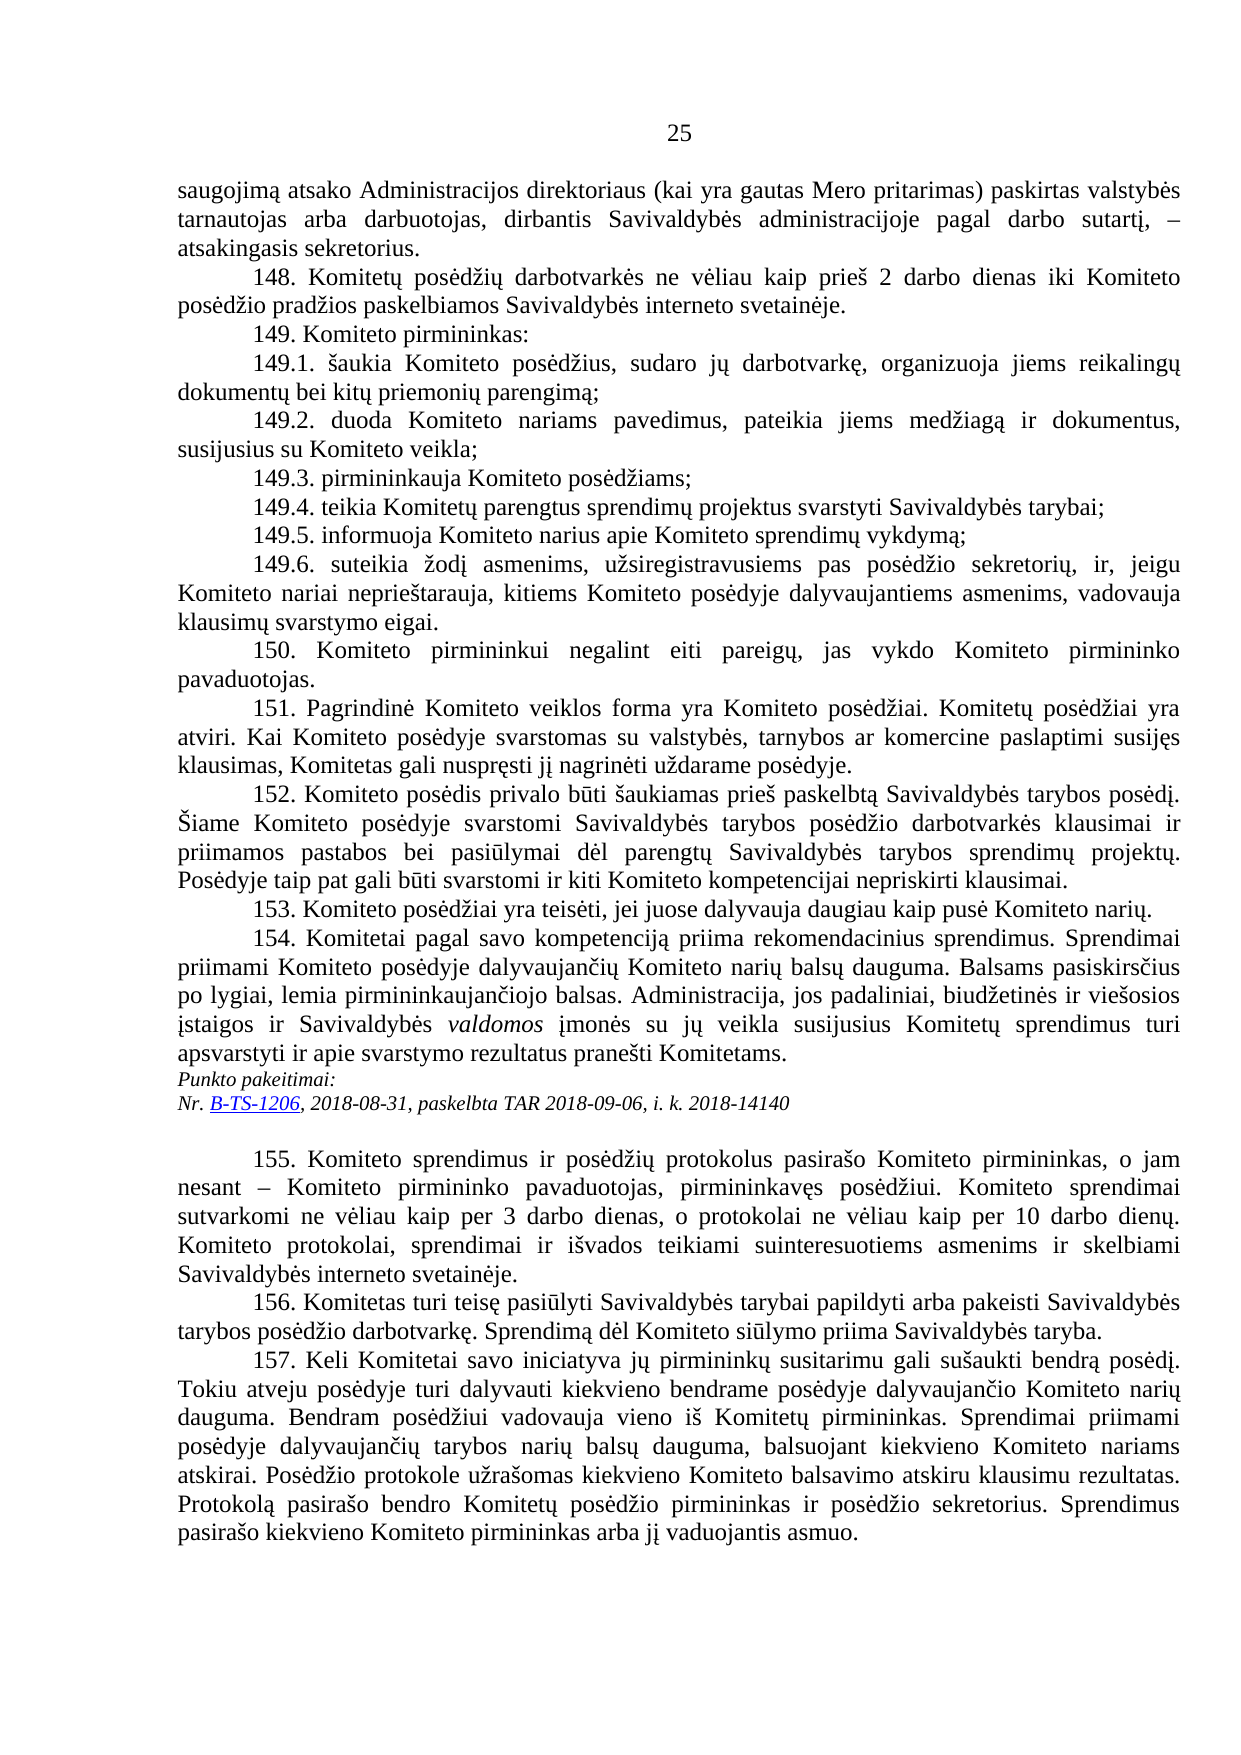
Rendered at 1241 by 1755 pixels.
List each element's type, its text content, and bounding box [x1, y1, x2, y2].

text 150. Komiteto pirmininkui negalint eiti pareigų, jas vykdo Komiteto pirmininko pavaduotojas. [177, 636, 1181, 693]
text 149.1. šaukia Komiteto posėdžius, sudaro jų darbotvarkę, organizuoja jiems reikalingų dokumentų bei kitų priemonių parengimą; [177, 348, 1181, 406]
text 152. Komiteto posėdis privalo būti šaukiamas prieš paskelbtą Savivaldybės tarybos posėdį. Šiame Komiteto posėdyje svarstomi Savivaldybės tarybos posėdžio darbotvarkės klausimai ir priimamos pastabos bei pasiūlymai dėl parengtų Savivaldybės tarybos sprendimų projektų. Posėdyje taip pat gali būti svarstomi ir kiti Komiteto kompetencijai nepriskirti klausimai. [177, 779, 1181, 894]
text 157. Keli Komitetai savo iniciatyva jų pirmininkų susitarimu gali sušaukti bendrą posėdį. Tokiu atveju posėdyje turi dalyvauti kiekvieno bendrame posėdyje dalyvaujančio Komiteto narių dauguma. Bendram posėdžiui vadovauja vieno iš Komitetų pirmininkas. Sprendimai priimami posėdyje dalyvaujančių tarybos narių balsų dauguma, balsuojant kiekvieno Komiteto nariams atskirai. Posėdžio protokole užrašomas kiekvieno Komiteto balsavimo atskiru klausimu rezultatas. Protokolą pasirašo bendro Komitetų posėdžio pirmininkas ir posėdžio sekretorius. Sprendimus pasirašo kiekvieno Komiteto pirmininkas arba jį vaduojantis asmuo. [177, 1345, 1181, 1546]
text saugojimą atsako Administracijos direktoriaus (kai yra gautas Mero pritarimas) paskirtas valstybės tarnautojas arba darbuotojas, dirbantis Savivaldybės administracijoje pagal darbo sutartį, – atsakingasis sekretorius. [177, 176, 1181, 262]
text 151. Pagrindinė Komiteto veiklos forma yra Komiteto posėdžiai. Komitetų posėdžiai yra atviri. Kai Komiteto posėdyje svarstomas su valstybės, tarnybos ar komercine paslaptimi susijęs klausimas, Komitetas gali nuspręsti jį nagrinėti uždarame posėdyje. [177, 693, 1181, 779]
text 149.4. teikia Komitetų parengtus sprendimų projektus svarstyti Savivaldybės tarybai; [177, 492, 1181, 521]
text 156. Komitetas turi teisę pasiūlyti Savivaldybės tarybai papildyti arba pakeisti Savivaldybės tarybos posėdžio darbotvarkę. Sprendimą dėl Komiteto siūlymo priima Savivaldybės taryba. [177, 1287, 1181, 1345]
text 149.6. suteikia žodį asmenims, užsiregistravusiems pas posėdžio sekretorių, ir, jeigu Komiteto nariai neprieštarauja, kitiems Komiteto posėdyje dalyvaujantiems asmenims, vadovauja klausimų svarstymo eigai. [177, 549, 1181, 636]
text 153. Komiteto posėdžiai yra teisėti, jei juose dalyvauja daugiau kaip pusė Komiteto narių. [177, 894, 1181, 923]
text 154. Komitetai pagal savo kompetenciją priima rekomendacinius sprendimus. Sprendimai priimami Komiteto posėdyje dalyvaujančių Komiteto narių balsų dauguma. Balsams pasiskirsčius po lygiai, lemia pirmininkaujančiojo balsas. Administracija, jos padaliniai, biudžetinės ir viešosios įstaigos ir Savivaldybės valdomos įmonės su jų veikla susijusius Komitetų sprendimus turi apsvarstyti ir apie svarstymo rezultatus pranešti Komitetams. [177, 923, 1181, 1067]
text 155. Komiteto sprendimus ir posėdžių protokolus pasirašo Komiteto pirmininkas, o jam nesant – Komiteto pirmininko pavaduotojas, pirmininkavęs posėdžiui. Komiteto sprendimai sutvarkomi ne vėliau kaip per 3 darbo dienas, o protokolai ne vėliau kaip per 10 darbo dienų. Komiteto protokolai, sprendimai ir išvados teikiami suinteresuotiems asmenims ir skelbiami Savivaldybės interneto svetainėje. [177, 1144, 1181, 1287]
text 149.5. informuoja Komiteto narius apie Komiteto sprendimų vykdymą; [177, 521, 1181, 549]
text Punkto pakeitimai: [177, 1067, 1181, 1091]
text 149.2. duoda Komiteto nariams pavedimus, pateikia jiems medžiagą ir dokumentus, susijusius su Komiteto veikla; [177, 406, 1181, 463]
text 149. Komiteto pirmininkas: [177, 319, 1181, 348]
text 148. Komitetų posėdžių darbotvarkės ne vėliau kaip prieš 2 darbo dienas iki Komiteto posėdžio pradžios paskelbiamos Savivaldybės interneto svetainėje. [177, 262, 1181, 319]
text Nr. B-TS-1206, 2018-08-31, paskelbta TAR 2018-09-06, i. k. 2018-14140 [177, 1091, 1181, 1115]
text 149.3. pirmininkauja Komiteto posėdžiams; [177, 463, 1181, 492]
